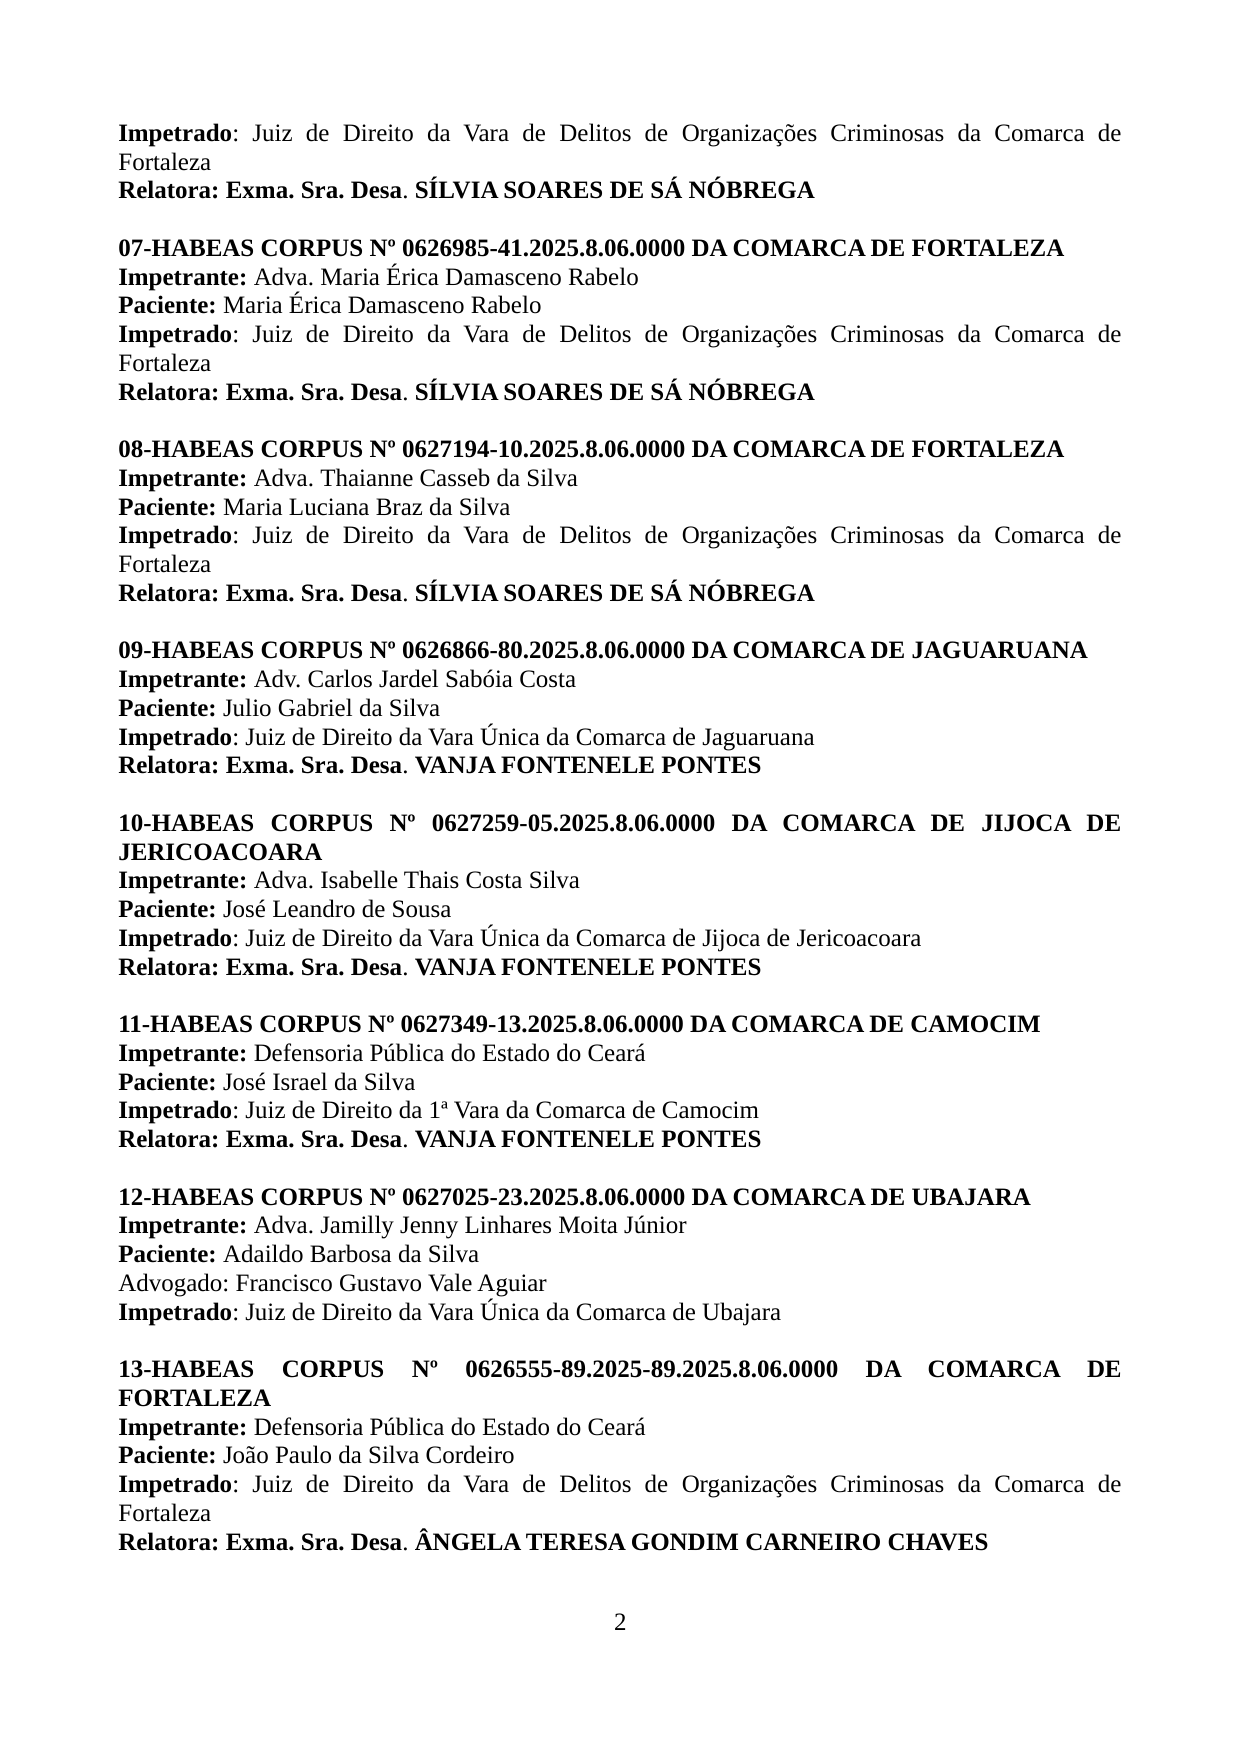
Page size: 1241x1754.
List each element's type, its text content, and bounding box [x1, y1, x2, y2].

text Impetrante: Adva. Isabelle Thais Costa Silva [118, 866, 1122, 894]
text Paciente: Maria Luciana Braz da Silva [118, 492, 1122, 521]
text Impetrado: Juiz de Direito da 1ª Vara da Comarca de Camocim [118, 1096, 1122, 1124]
text Relatora: Exma. Sra. Desa. ÂNGELA TERESA GONDIM CARNEIRO CHAVES [118, 1527, 1122, 1556]
text 07-HABEAS CORPUS Nº 0626985-41.2025.8.06.0000 DA COMARCA DE FORTALEZA [118, 233, 1122, 262]
text 13-HABEAS CORPUS Nº 0626555-89.2025-89.2025.8.06.0000 DA COMARCA DE FORTALEZA [118, 1354, 1122, 1412]
text Paciente: José Israel da Silva [118, 1067, 1122, 1096]
text 08-HABEAS CORPUS Nº 0627194-10.2025.8.06.0000 DA COMARCA DE FORTALEZA [118, 434, 1122, 463]
text Paciente: Maria Érica Damasceno Rabelo [118, 291, 1122, 319]
text Impetrante: Adva. Maria Érica Damasceno Rabelo [118, 262, 1122, 291]
text Impetrante: Adva. Thaianne Casseb da Silva [118, 463, 1122, 492]
text Impetrado: Juiz de Direito da Vara Única da Comarca de Jaguaruana [118, 722, 1122, 751]
text Impetrante: Defensoria Pública do Estado do Ceará [118, 1412, 1122, 1441]
text Impetrante: Adva. Jamilly Jenny Linhares Moita Júnior [118, 1211, 1122, 1239]
text Relatora: Exma. Sra. Desa. VANJA FONTENELE PONTES [118, 1124, 1122, 1153]
text Relatora: Exma. Sra. Desa. VANJA FONTENELE PONTES [118, 751, 1122, 779]
text Paciente: José Leandro de Sousa [118, 894, 1122, 923]
text 09-HABEAS CORPUS Nº 0626866-80.2025.8.06.0000 DA COMARCA DE JAGUARUANA [118, 636, 1122, 664]
text 11-HABEAS CORPUS Nº 0627349-13.2025.8.06.0000 DA COMARCA DE CAMOCIM [118, 1009, 1122, 1038]
text Impetrado: Juiz de Direito da Vara Única da Comarca de Jijoca de Jericoacoara [118, 923, 1122, 952]
text Advogado: Francisco Gustavo Vale Aguiar [118, 1268, 1122, 1297]
text Relatora: Exma. Sra. Desa. SÍLVIA SOARES DE SÁ NÓBREGA [118, 176, 1122, 204]
text Impetrado: Juiz de Direito da Vara Única da Comarca de Ubajara [118, 1297, 1122, 1326]
text Impetrante: Adv. Carlos Jardel Sabóia Costa [118, 664, 1122, 693]
text Relatora: Exma. Sra. Desa. VANJA FONTENELE PONTES [118, 952, 1122, 981]
text Impetrado: Juiz de Direito da Vara de Delitos de Organizações Criminosas da Comarca de Fortaleza [118, 521, 1122, 578]
text Paciente: Adaildo Barbosa da Silva [118, 1239, 1122, 1268]
text Relatora: Exma. Sra. Desa. SÍLVIA SOARES DE SÁ NÓBREGA [118, 578, 1122, 607]
text Impetrado: Juiz de Direito da Vara de Delitos de Organizações Criminosas da Comarca de Fortaleza [118, 118, 1122, 176]
text Paciente: João Paulo da Silva Cordeiro [118, 1441, 1122, 1469]
text Relatora: Exma. Sra. Desa. SÍLVIA SOARES DE SÁ NÓBREGA [118, 377, 1122, 406]
text Impetrado: Juiz de Direito da Vara de Delitos de Organizações Criminosas da Comarca de Fortaleza [118, 319, 1122, 377]
text 10-HABEAS CORPUS Nº 0627259-05.2025.8.06.0000 DA COMARCA DE JIJOCA DE JERICOACOARA [118, 808, 1122, 866]
text Paciente: Julio Gabriel da Silva [118, 693, 1122, 722]
text Impetrado: Juiz de Direito da Vara de Delitos de Organizações Criminosas da Comarca de Fortaleza [118, 1469, 1122, 1527]
text Impetrante: Defensoria Pública do Estado do Ceará [118, 1038, 1122, 1067]
text 12-HABEAS CORPUS Nº 0627025-23.2025.8.06.0000 DA COMARCA DE UBAJARA [118, 1182, 1122, 1211]
